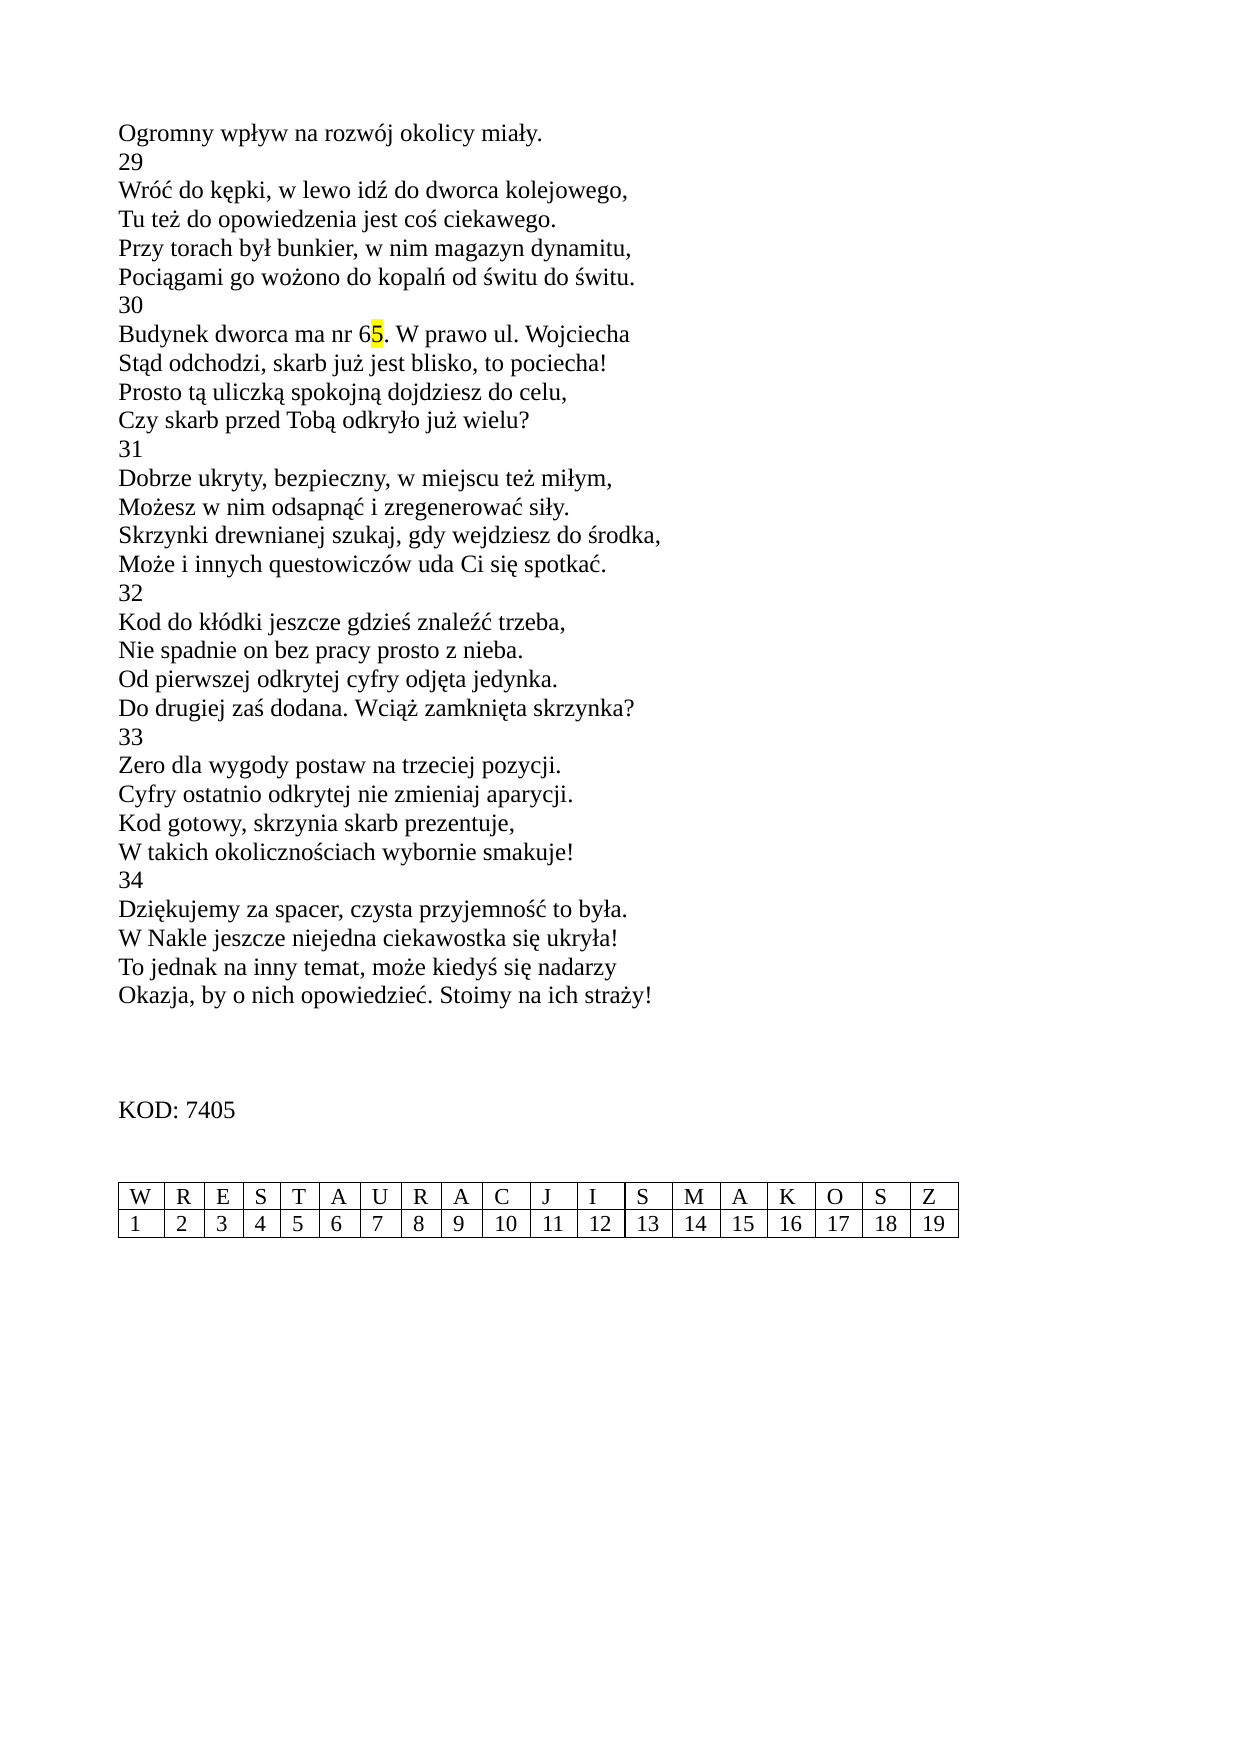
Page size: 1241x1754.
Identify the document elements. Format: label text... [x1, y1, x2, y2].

table_header R [165, 1183, 204, 1209]
table_header S [863, 1183, 910, 1209]
text Okazja, by o nich opowiedzieć. Stoimy na ich straży! [118, 981, 1122, 1009]
table_cell 19 [911, 1210, 958, 1237]
text Prosto tą uliczką spokojną dojdziesz do celu, [118, 377, 1122, 406]
text Ogromny wpływ na rozwój okolicy miały. [118, 118, 1122, 147]
text KOD: 7405 [118, 1096, 1122, 1124]
table_cell 18 [863, 1210, 910, 1237]
text W takich okolicznościach wybornie smakuje! [118, 837, 1122, 866]
text Pociągami go wożono do kopalń od świtu do świtu. [118, 262, 1122, 291]
text W Nakle jeszcze niejedna ciekawostka się ukryła! To jednak na inny temat, może kiedyś się nadarzy [118, 923, 1122, 981]
table_cell 1 [119, 1210, 164, 1237]
table_header A [320, 1183, 360, 1209]
text Cyfry ostatnio odkrytej nie zmieniaj aparycji. [118, 779, 1122, 808]
table_cell 9 [442, 1210, 482, 1237]
table_cell 14 [673, 1210, 720, 1237]
table_header A [721, 1183, 767, 1209]
text Dziękujemy za spacer, czysta przyjemność to była. [118, 894, 1122, 923]
text Kod gotowy, skrzynia skarb prezentuje, [118, 808, 1122, 837]
table_cell 11 [531, 1210, 577, 1237]
table_header W [119, 1183, 164, 1209]
table_header J [531, 1183, 577, 1209]
text Tu też do opowiedzenia jest coś ciekawego. [118, 204, 1122, 233]
table_header Z [911, 1183, 958, 1209]
text 31 [118, 434, 1122, 463]
text 29 [118, 147, 1122, 176]
text Możesz w nim odsapnąć i zregenerować siły. [118, 492, 1122, 521]
table_cell 6 [320, 1210, 360, 1237]
text Dobrze ukryty, bezpieczny, w miejscu też miłym, [118, 463, 1122, 492]
text Budynek dworca ma nr 65. W prawo ul. Wojciecha [118, 319, 1122, 348]
text Wróć do kępki, w lewo idź do dworca kolejowego, [118, 176, 1122, 204]
table_header O [816, 1183, 862, 1209]
table_cell 16 [768, 1210, 815, 1237]
table_header R [402, 1183, 441, 1209]
table_cell 2 [165, 1210, 204, 1237]
text Czy skarb przed Tobą odkryło już wielu? [118, 406, 1122, 434]
text Kod do kłódki jeszcze gdzieś znaleźć trzeba, [118, 607, 1122, 636]
text Może i innych questowiczów uda Ci się spotkać. [118, 549, 1122, 578]
table_cell 13 [626, 1210, 672, 1237]
table_cell 17 [816, 1210, 862, 1237]
text Zero dla wygody postaw na trzeciej pozycji. [118, 751, 1122, 779]
table_header U [361, 1183, 401, 1209]
text 33 [118, 722, 1122, 751]
table_header A [442, 1183, 482, 1209]
table_header C [483, 1183, 530, 1209]
table_header S [244, 1183, 280, 1209]
table_cell 3 [205, 1210, 243, 1237]
table_cell 12 [578, 1210, 624, 1237]
text Przy torach był bunkier, w nim magazyn dynamitu, [118, 233, 1122, 262]
text Do drugiej zaś dodana. Wciąż zamknięta skrzynka? [118, 693, 1122, 722]
text Skrzynki drewnianej szukaj, gdy wejdziesz do środka, [118, 521, 1122, 549]
table_cell 5 [281, 1210, 319, 1237]
table_cell 15 [721, 1210, 767, 1237]
table_header E [205, 1183, 243, 1209]
table_header M [673, 1183, 720, 1209]
text Od pierwszej odkrytej cyfry odjęta jedynka. [118, 664, 1122, 693]
table_header K [768, 1183, 815, 1209]
text 32 [118, 578, 1122, 607]
table_header I [578, 1183, 624, 1209]
table_cell 4 [244, 1210, 280, 1237]
text Stąd odchodzi, skarb już jest blisko, to pociecha! [118, 348, 1122, 377]
table_cell 8 [402, 1210, 441, 1237]
table_cell 10 [483, 1210, 530, 1237]
text 30 [118, 291, 1122, 319]
table_cell 7 [361, 1210, 401, 1237]
table_header S [626, 1183, 672, 1209]
table_header T [281, 1183, 319, 1209]
text 34 [118, 866, 1122, 894]
text Nie spadnie on bez pracy prosto z nieba. [118, 636, 1122, 664]
